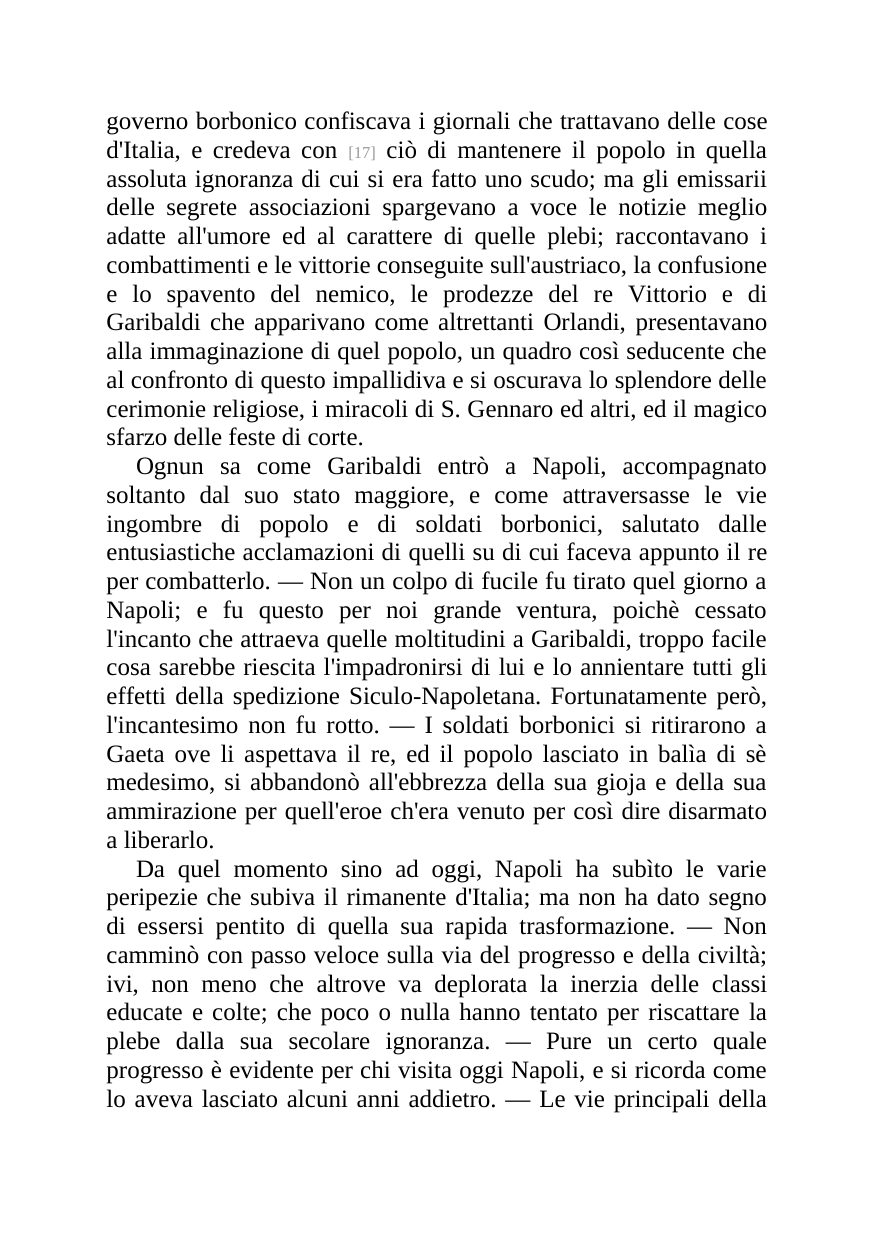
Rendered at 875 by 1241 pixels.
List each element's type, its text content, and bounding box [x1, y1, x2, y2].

text Da quel momento sino ad oggi, Napoli ha subìto le varie peripezie che subiva il rimanente d'Italia; ma non ha dato segno di essersi pentito di quella sua rapida trasformazione. — Non camminò con passo veloce sulla via del progresso e della civiltà; ivi, non meno che altrove va deplorata la inerzia delle classi educate e colte; che poco o nulla hanno tentato per riscattare la plebe dalla sua secolare ignoranza. — Pure un certo quale progresso è evidente per chi visita oggi Napoli, e si ricorda come lo aveva lasciato alcuni anni addietro. — Le vie principali della [106, 854, 768, 1112]
text Ognun sa come Garibaldi entrò a Napoli, accompagnato soltanto dal suo stato maggiore, e come attraversasse le vie ingombre di popolo e di soldati borbonici, salutato dalle entusiastiche acclamazioni di quelli su di cui faceva appunto il re per combatterlo. — Non un colpo di fucile fu tirato quel giorno a Napoli; e fu questo per noi grande ventura, poichè cessato l'incanto che attraeva quelle moltitudini a Garibaldi, troppo facile cosa sarebbe riescita l'impadronirsi di lui e lo annientare tutti gli effetti della spedizione Siculo-Napoletana. Fortunatamente però, l'incantesimo non fu rotto. — I soldati borbonici si ritirarono a Gaeta ove li aspettava il re, ed il popolo lasciato in balìa di sè medesimo, si abbandonò all'ebbrezza della sua gioja e della sua ammirazione per quell'eroe ch'era venuto per così dire disarmato a liberarlo. [106, 451, 768, 854]
text governo borbonico confiscava i giornali che trattavano delle cose d'Italia, e credeva con [17] ciò di mantenere il popolo in quella assoluta ignoranza di cui si era fatto uno scudo; ma gli emissarii delle segrete associazioni spargevano a voce le notizie meglio adatte all'umore ed al carattere di quelle plebi; raccontavano i combattimenti e le vittorie conseguite sull'austriaco, la confusione e lo spavento del nemico, le prodezze del re Vittorio e di Garibaldi che apparivano come altrettanti Orlandi, presentavano alla immaginazione di quel popolo, un quadro così seducente che al confronto di questo impallidiva e si oscurava lo splendore delle cerimonie religiose, i miracoli di S. Gennaro ed altri, ed il magico sfarzo delle feste di corte. [106, 106, 768, 451]
